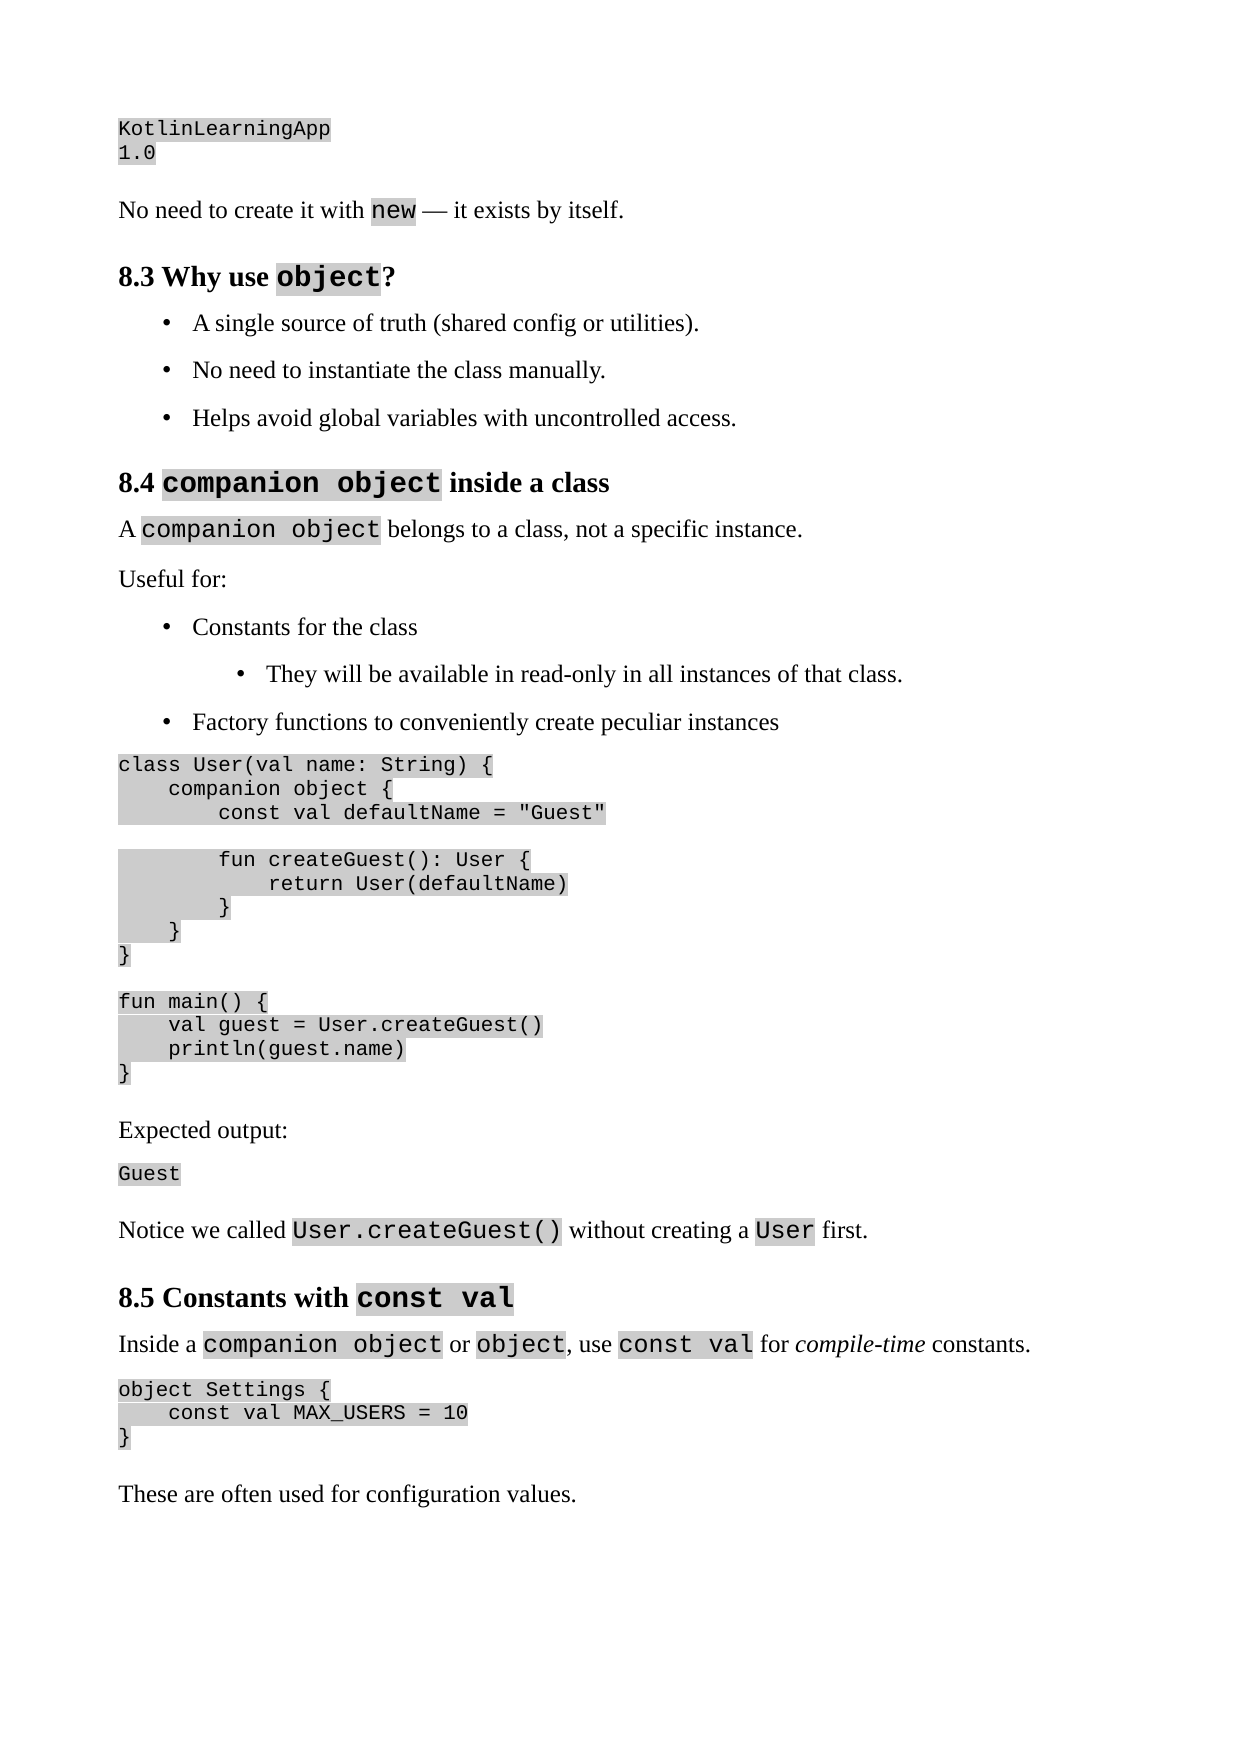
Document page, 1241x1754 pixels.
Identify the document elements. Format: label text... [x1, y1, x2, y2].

text println(guest.name) [118, 1038, 1122, 1062]
text Notice we called User.createGuest() without creating a User first. [118, 1216, 1122, 1246]
list No need to instantiate the class manually. [162, 356, 1122, 384]
text Expected output: [118, 1115, 1122, 1144]
text const val defaultName = "Guest" [118, 802, 1122, 825]
text val guest = User.createGuest() [118, 1014, 1122, 1038]
text 1.0 [118, 142, 1122, 165]
text No need to create it with new — it exists by itself. [118, 195, 1122, 226]
text Useful for: [118, 564, 1122, 593]
text } [118, 1426, 1122, 1450]
list Factory functions to conveniently create peculiar instances [162, 707, 1122, 736]
text class User(val name: String) { [118, 754, 1122, 778]
text A companion object belongs to a class, not a specific instance. [118, 514, 1122, 545]
text const val MAX_USERS = 10 [118, 1402, 1122, 1426]
text Guest [118, 1162, 1122, 1186]
subtitle 8.4 companion object inside a class [118, 465, 1122, 501]
text } [118, 943, 1122, 967]
text } [118, 920, 1122, 943]
subtitle 8.3 Why use object? [118, 259, 1122, 296]
text Inside a companion object or object, use const val for compile-time constants. [118, 1329, 1122, 1359]
list They will be available in read-only in all instances of that class. [236, 659, 1122, 688]
text companion object { [118, 778, 1122, 802]
text } [118, 1062, 1122, 1085]
list A single source of truth (shared config or utilities). [162, 308, 1122, 337]
subtitle 8.5 Constants with const val [118, 1280, 1122, 1316]
list Constants for the class [162, 612, 1122, 640]
text object Settings { [118, 1379, 1122, 1402]
text These are often used for configuration values. [118, 1479, 1122, 1508]
text return User(defaultName) [118, 873, 1122, 896]
text fun main() { [118, 991, 1122, 1014]
list Helps avoid global variables with uncontrolled access. [162, 403, 1122, 432]
text KotlinLearningApp [118, 118, 1122, 142]
text } [118, 896, 1122, 920]
text fun createGuest(): User { [118, 849, 1122, 873]
